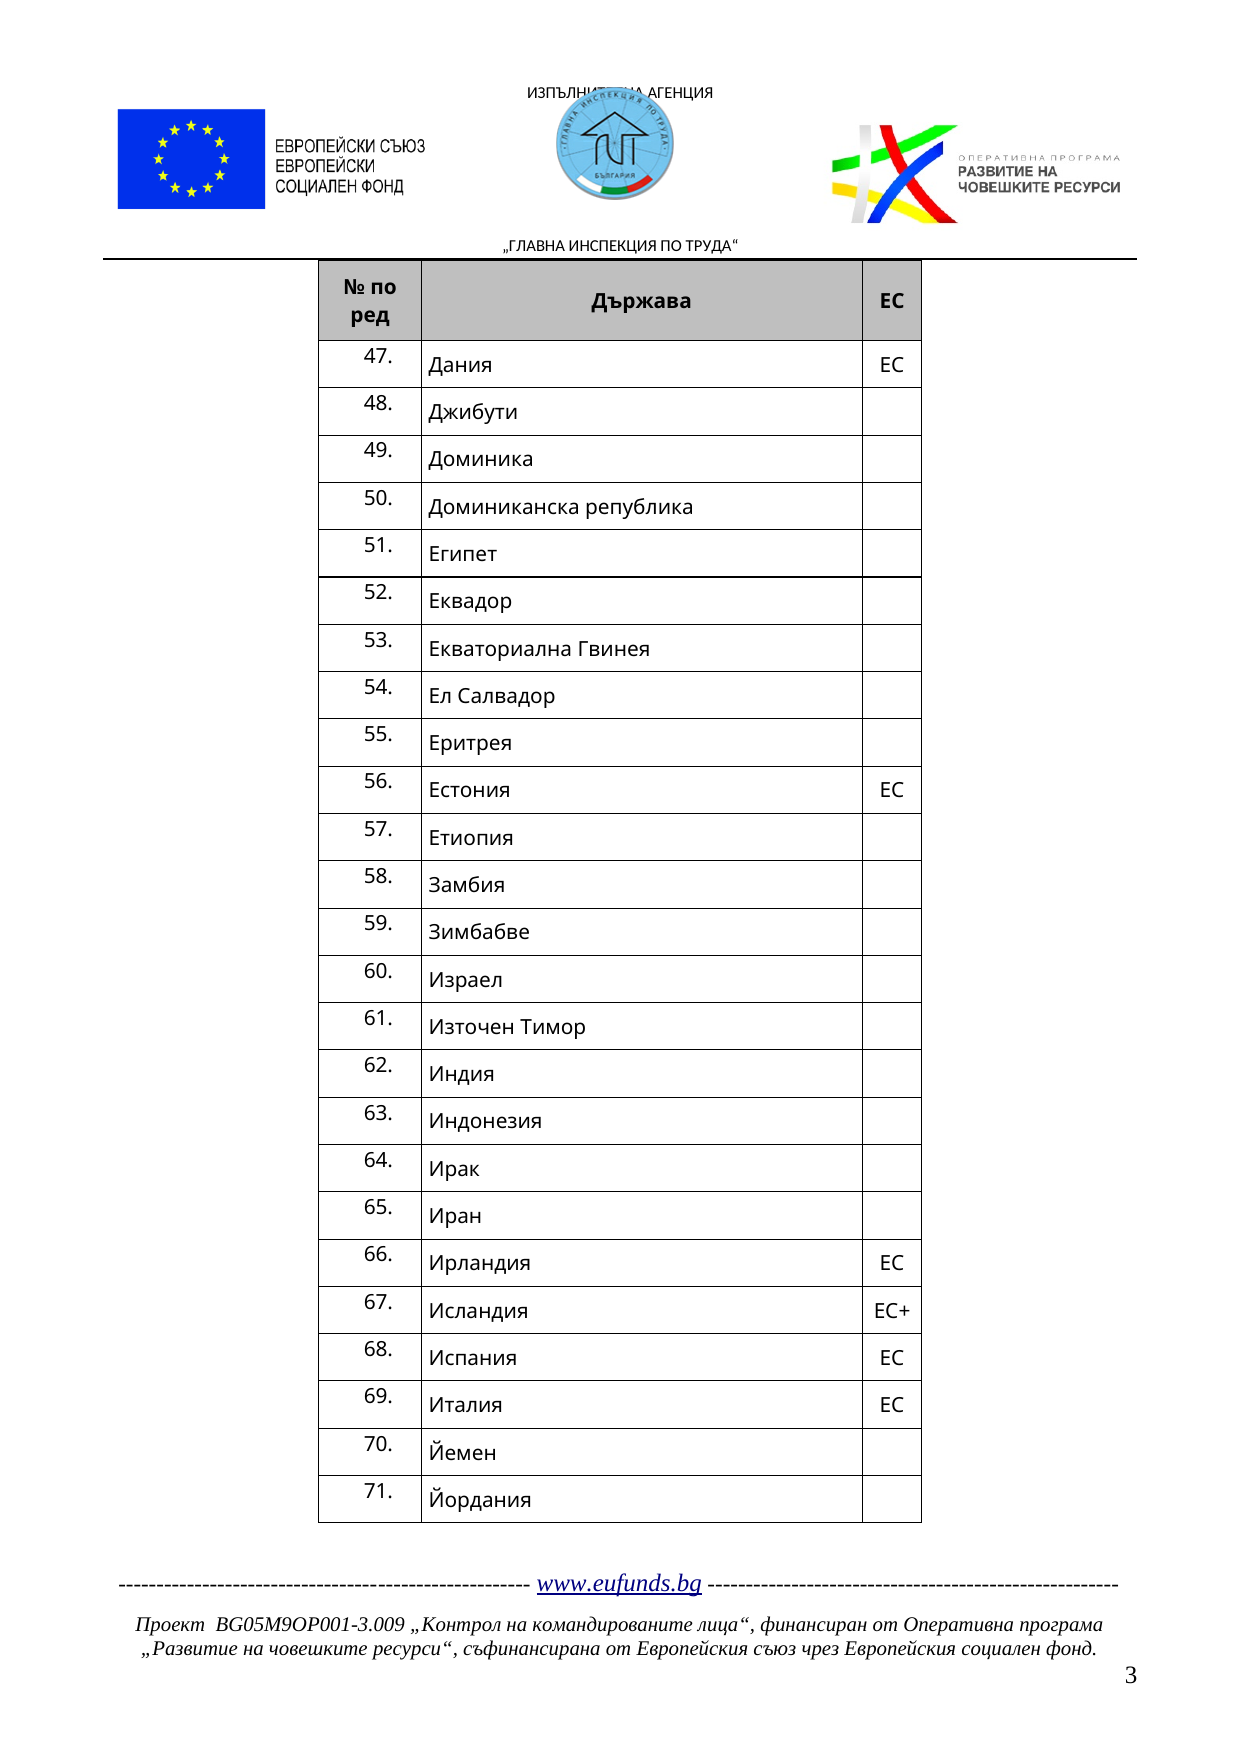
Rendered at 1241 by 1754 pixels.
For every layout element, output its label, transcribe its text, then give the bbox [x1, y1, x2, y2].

table_cell Израел [422, 956, 862, 1002]
table_cell Иран [422, 1192, 862, 1238]
table_cell Египет [422, 530, 862, 576]
table_cell [863, 1429, 921, 1475]
table_cell Исландия [422, 1287, 862, 1333]
table_cell Испания [422, 1334, 862, 1380]
table_cell [319, 956, 421, 1002]
table_cell Дания [422, 341, 862, 387]
table_cell Замбия [422, 861, 862, 907]
table_cell Йордания [422, 1476, 862, 1522]
table_cell [319, 1098, 421, 1144]
table_cell [863, 1098, 921, 1144]
table_cell [863, 1145, 921, 1191]
table_cell [319, 341, 421, 387]
table_cell [863, 861, 921, 907]
table_cell [863, 625, 921, 671]
table_cell [863, 814, 921, 860]
table_cell [863, 1192, 921, 1238]
table_cell [319, 1334, 421, 1380]
table_cell [319, 909, 421, 955]
table_cell ЕС+ [863, 1287, 921, 1333]
table_cell Индия [422, 1050, 862, 1097]
table_cell Еритрея [422, 719, 862, 766]
table_cell [863, 1476, 921, 1522]
table_cell Италия [422, 1381, 862, 1428]
table_cell [863, 672, 921, 718]
table_header ЕС [863, 261, 921, 340]
table_cell ЕС [863, 767, 921, 813]
table_cell Екваториална Гвинея [422, 625, 862, 671]
table_cell Доминика [422, 436, 862, 482]
table_cell [863, 388, 921, 434]
table_cell [863, 578, 921, 624]
table_cell Джибути [422, 388, 862, 434]
table_cell [319, 1050, 421, 1097]
table_cell Зимбабве [422, 909, 862, 955]
table_cell [319, 814, 421, 860]
table_cell [319, 1429, 421, 1475]
table_cell [863, 483, 921, 529]
table_cell [863, 436, 921, 482]
table_cell [319, 436, 421, 482]
table_header Държава [422, 261, 862, 340]
table_cell [319, 767, 421, 813]
table_cell ЕС [863, 341, 921, 387]
table_cell Индонезия [422, 1098, 862, 1144]
table_cell Доминиканска република [422, 483, 862, 529]
table_cell ЕС [863, 1240, 921, 1286]
table_cell [319, 388, 421, 434]
table_cell [319, 861, 421, 907]
table_cell [319, 1476, 421, 1522]
table_cell ЕС [863, 1381, 921, 1428]
table_cell Естония [422, 767, 862, 813]
table_cell [319, 1192, 421, 1238]
table_cell Източен Тимор [422, 1003, 862, 1049]
table_cell [319, 578, 421, 624]
table_cell [319, 1145, 421, 1191]
table_cell [319, 719, 421, 766]
table_cell [863, 1050, 921, 1097]
table_cell ЕС [863, 1334, 921, 1380]
table_header № по ред [319, 261, 421, 340]
table_cell Ирак [422, 1145, 862, 1191]
table_cell Ирландия [422, 1240, 862, 1286]
table_cell [319, 483, 421, 529]
table_cell [319, 672, 421, 718]
table_cell [319, 1381, 421, 1428]
table_cell Еквадор [422, 578, 862, 624]
table_cell [319, 1287, 421, 1333]
table_cell [863, 530, 921, 576]
table_cell [319, 530, 421, 576]
table_cell [863, 909, 921, 955]
table_cell Етиопия [422, 814, 862, 860]
table_cell Йемен [422, 1429, 862, 1475]
table_cell Ел Салвадор [422, 672, 862, 718]
table_cell [319, 1240, 421, 1286]
table_cell [863, 956, 921, 1002]
table_cell [863, 1003, 921, 1049]
table_cell [319, 625, 421, 671]
table_cell [319, 1003, 421, 1049]
table_cell [863, 719, 921, 766]
